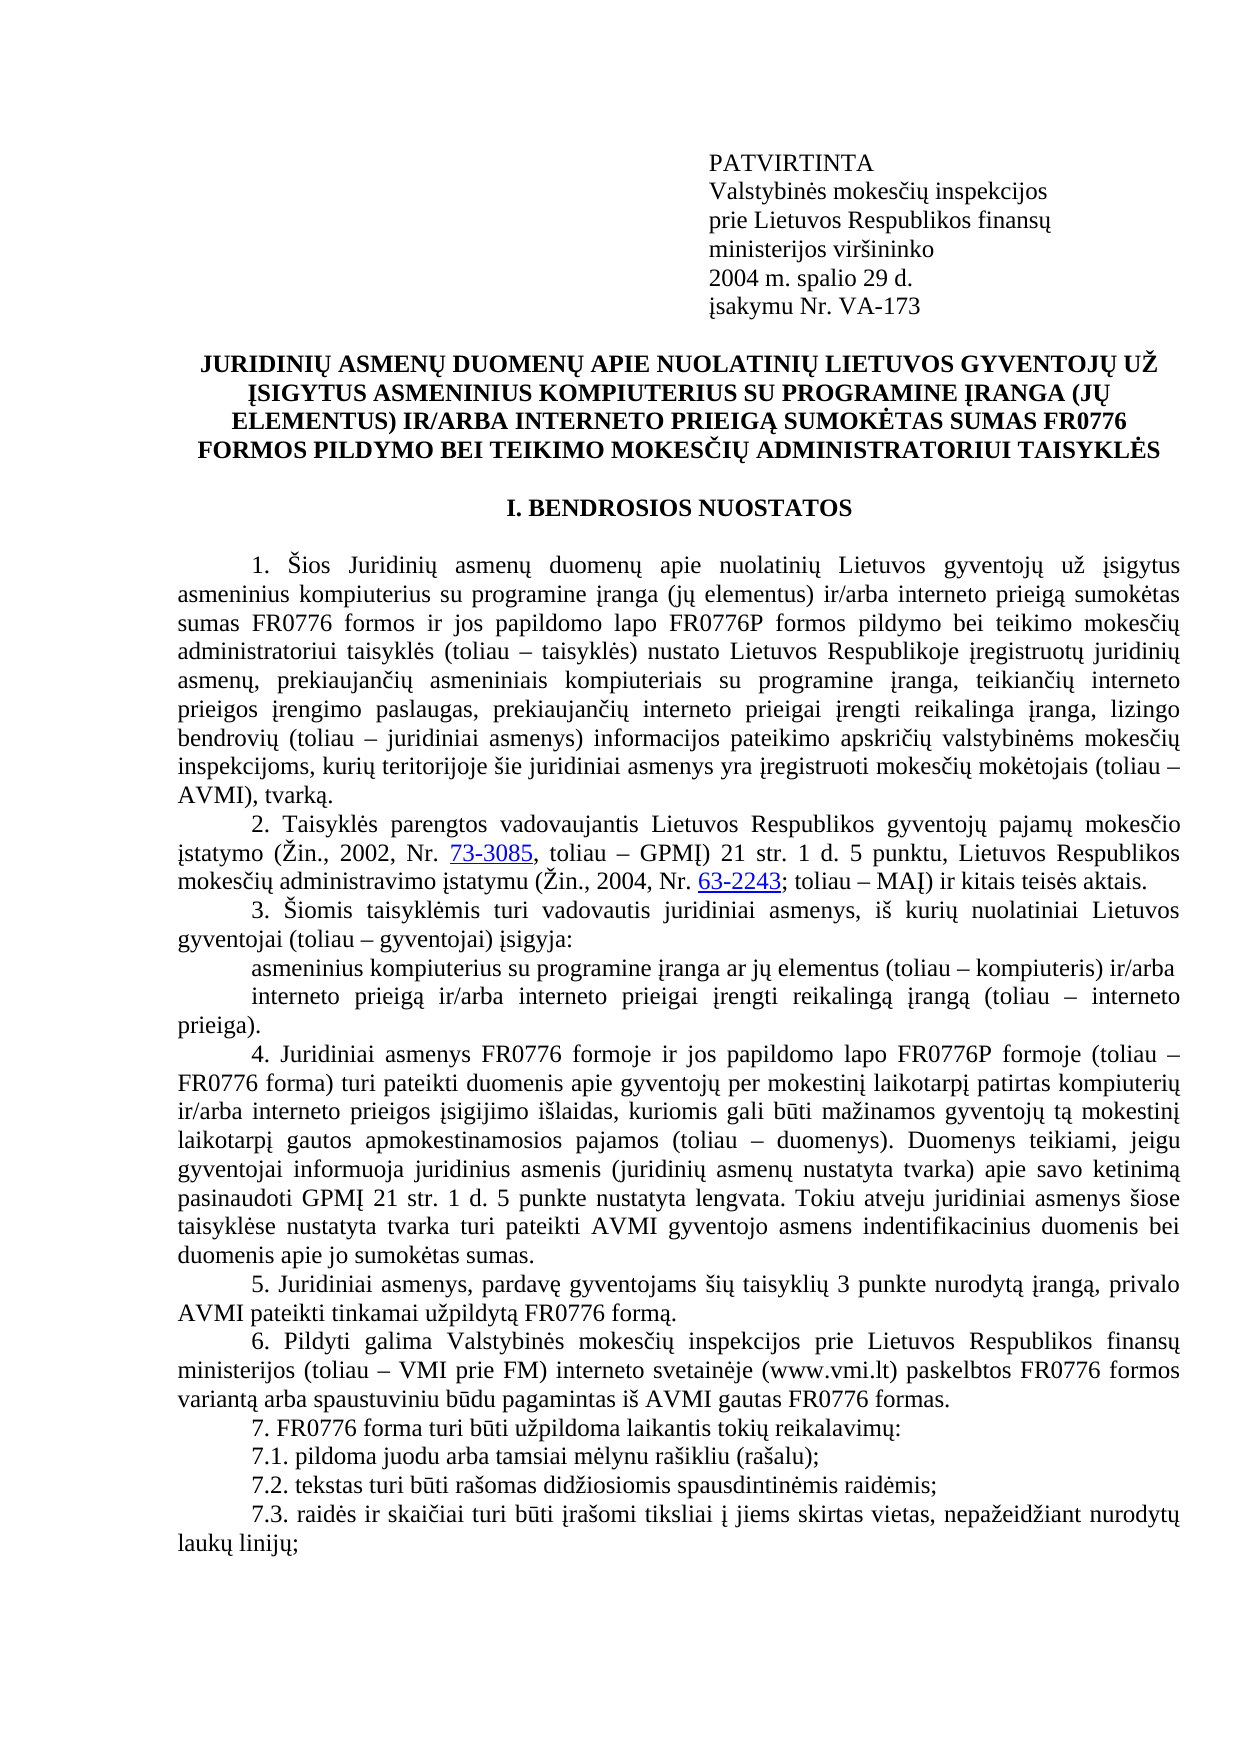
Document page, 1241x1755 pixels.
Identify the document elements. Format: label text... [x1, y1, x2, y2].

text 3. Šiomis taisyklėmis turi vadovautis juridiniai asmenys, iš kurių nuolatiniai Lietuvos gyventojai (toliau – gyventojai) įsigyja: [177, 895, 1181, 953]
text asmeninius kompiuterius su programine įranga ar jų elementus (toliau – kompiuteris) ir/arba [177, 953, 1181, 981]
text 7.3. raidės ir skaičiai turi būti įrašomi tiksliai į jiems skirtas vietas, nepažeidžiant nurodytų laukų linijų; [177, 1499, 1181, 1556]
text 7. FR0776 forma turi būti užpildoma laikantis tokių reikalavimų: [177, 1413, 1181, 1441]
text Juridinių asmenų duomenų apie nuolatinių lietuvos gyventojų už įsigytUS asmeninIUS kompiuterIUS su programine įranga (jŲ elementus) ir/arba interneto prieigą sumokėtas sumas fr0776 formos pildymo bei teikimo mokesčių administratoriui taisyklės [177, 349, 1181, 464]
text ministerijos viršininko [177, 234, 1181, 263]
text 5. Juridiniai asmenys, pardavę gyventojams šių taisyklių 3 punkte nurodytą įrangą, privalo AVMI pateikti tinkamai užpildytą FR0776 formą. [177, 1269, 1181, 1326]
text 2004 m. spalio 29 d. [177, 263, 1181, 291]
text 4. Juridiniai asmenys FR0776 formoje ir jos papildomo lapo FR0776P formoje (toliau – FR0776 forma) turi pateikti duomenis apie gyventojų per mokestinį laikotarpį patirtas kompiuterių ir/arba interneto prieigos įsigijimo išlaidas, kuriomis gali būti mažinamos gyventojų tą mokestinį laikotarpį gautos apmokestinamosios pajamos (toliau – duomenys). Duomenys teikiami, jeigu gyventojai informuoja juridinius asmenis (juridinių asmenų nustatyta tvarka) apie savo ketinimą pasinaudoti GPMĮ 21 str. 1 d. 5 punkte nustatyta lengvata. Tokiu atveju juridiniai asmenys šiose taisyklėse nustatyta tvarka turi pateikti AVMI gyventojo asmens indentifikacinius duomenis bei duomenis apie jo sumokėtas sumas. [177, 1039, 1181, 1269]
text 7.1. pildoma juodu arba tamsiai mėlynu rašikliu (rašalu); [177, 1441, 1181, 1470]
text interneto prieigą ir/arba interneto prieigai įrengti reikalingą įrangą (toliau – interneto prieiga). [177, 981, 1181, 1039]
text 1. Šios Juridinių asmenų duomenų apie nuolatinių Lietuvos gyventojų už įsigytus asmeninius kompiuterius su programine įranga (jų elementus) ir/arba interneto prieigą sumokėtas sumas FR0776 formos ir jos papildomo lapo FR0776P formos pildymo bei teikimo mokesčių administratoriui taisyklės (toliau – taisyklės) nustato Lietuvos Respublikoje įregistruotų juridinių asmenų, prekiaujančių asmeniniais kompiuteriais su programine įranga, teikiančių interneto prieigos įrengimo paslaugas, prekiaujančių interneto prieigai įrengti reikalinga įranga, lizingo bendrovių (toliau – juridiniai asmenys) informacijos pateikimo apskričių valstybinėms mokesčių inspekcijoms, kurių teritorijoje šie juridiniai asmenys yra įregistruoti mokesčių mokėtojais (toliau – AVMI), tvarką. [177, 550, 1181, 809]
text 7.2. tekstas turi būti rašomas didžiosiomis spausdintinėmis raidėmis; [177, 1470, 1181, 1499]
text Valstybinės mokesčių inspekcijos [177, 176, 1181, 205]
text įsakymu Nr. VA-173 [177, 291, 1181, 320]
text PATVIRTINTA [177, 148, 1181, 176]
text 6. Pildyti galima Valstybinės mokesčių inspekcijos prie Lietuvos Respublikos finansų ministerijos (toliau – VMI prie FM) interneto svetainėje (www.vmi.lt) paskelbtos FR0776 formos variantą arba spaustuviniu būdu pagamintas iš AVMI gautas FR0776 formas. [177, 1326, 1181, 1413]
text prie Lietuvos Respublikos finansų [177, 205, 1181, 234]
text I. Bendrosios nuostatos [177, 493, 1181, 521]
text 2. Taisyklės parengtos vadovaujantis Lietuvos Respublikos gyventojų pajamų mokesčio įstatymo (Žin., 2002, Nr. 73-3085, toliau – GPMĮ) 21 str. 1 d. 5 punktu, Lietuvos Respublikos mokesčių administravimo įstatymu (Žin., 2004, Nr. 63-2243; toliau – MAĮ) ir kitais teisės aktais. [177, 809, 1181, 895]
